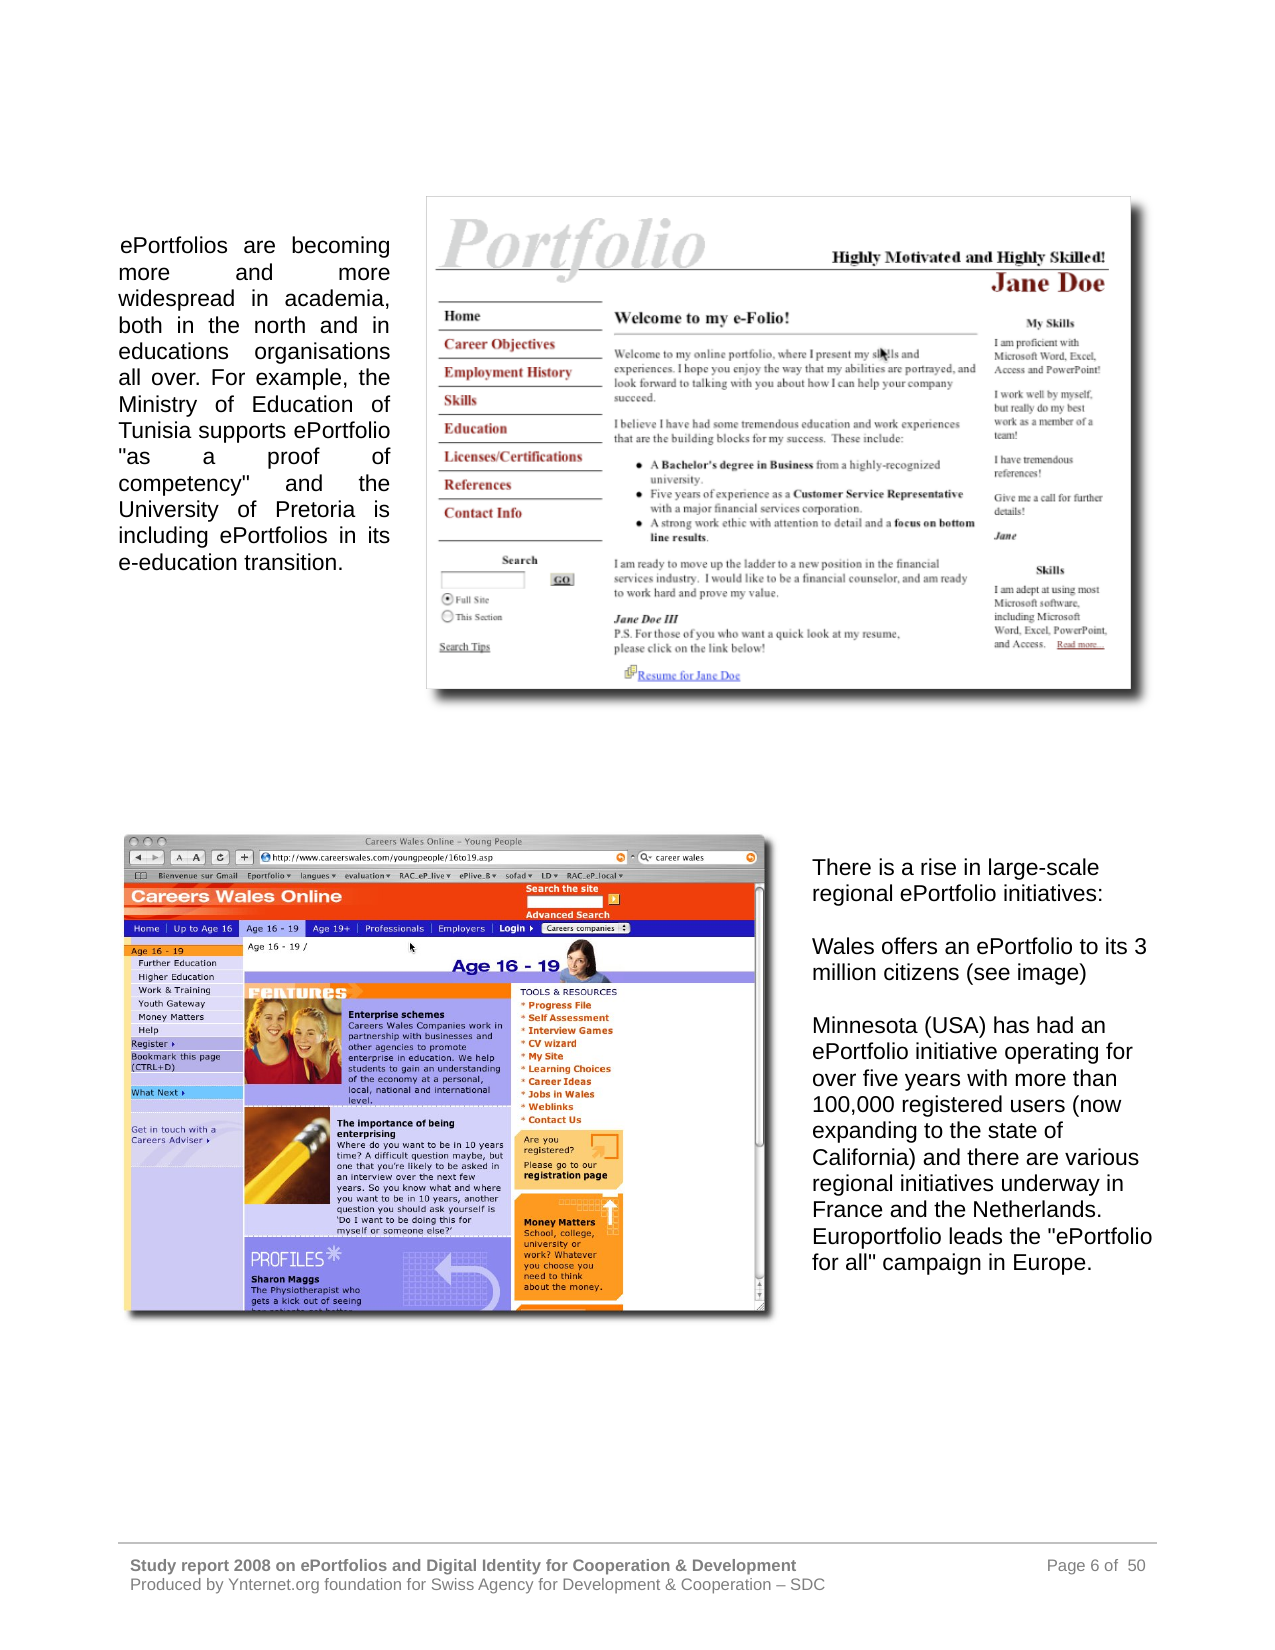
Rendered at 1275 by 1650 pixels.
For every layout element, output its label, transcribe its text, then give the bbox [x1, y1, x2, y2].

picture [421, 191, 1157, 715]
picture [120, 830, 781, 1327]
text ePortfolios are becoming more and more widespread in academia, both in the north and in educations organisations all over. For example, the Ministry of Education of Tunisia supports ePortfolio "as a proof of competency" and the University of Pretoria is including ePortfolios in its e-education transition. [118, 232, 420, 575]
text There is a rise in large-scale regional ePortfolio initiatives: Wales offers an ePortfolio to its 3 million citizens (see image) Minnesota (USA) has had an ePortfolio initiative operating for over five years with more than 100,000 registered users (now expanding to the state of California) and there are various regional initiatives underway in France and the Netherlands. Europortfolio leads the "ePortfolio for all" campaign in Europe. [782, 854, 1157, 1328]
